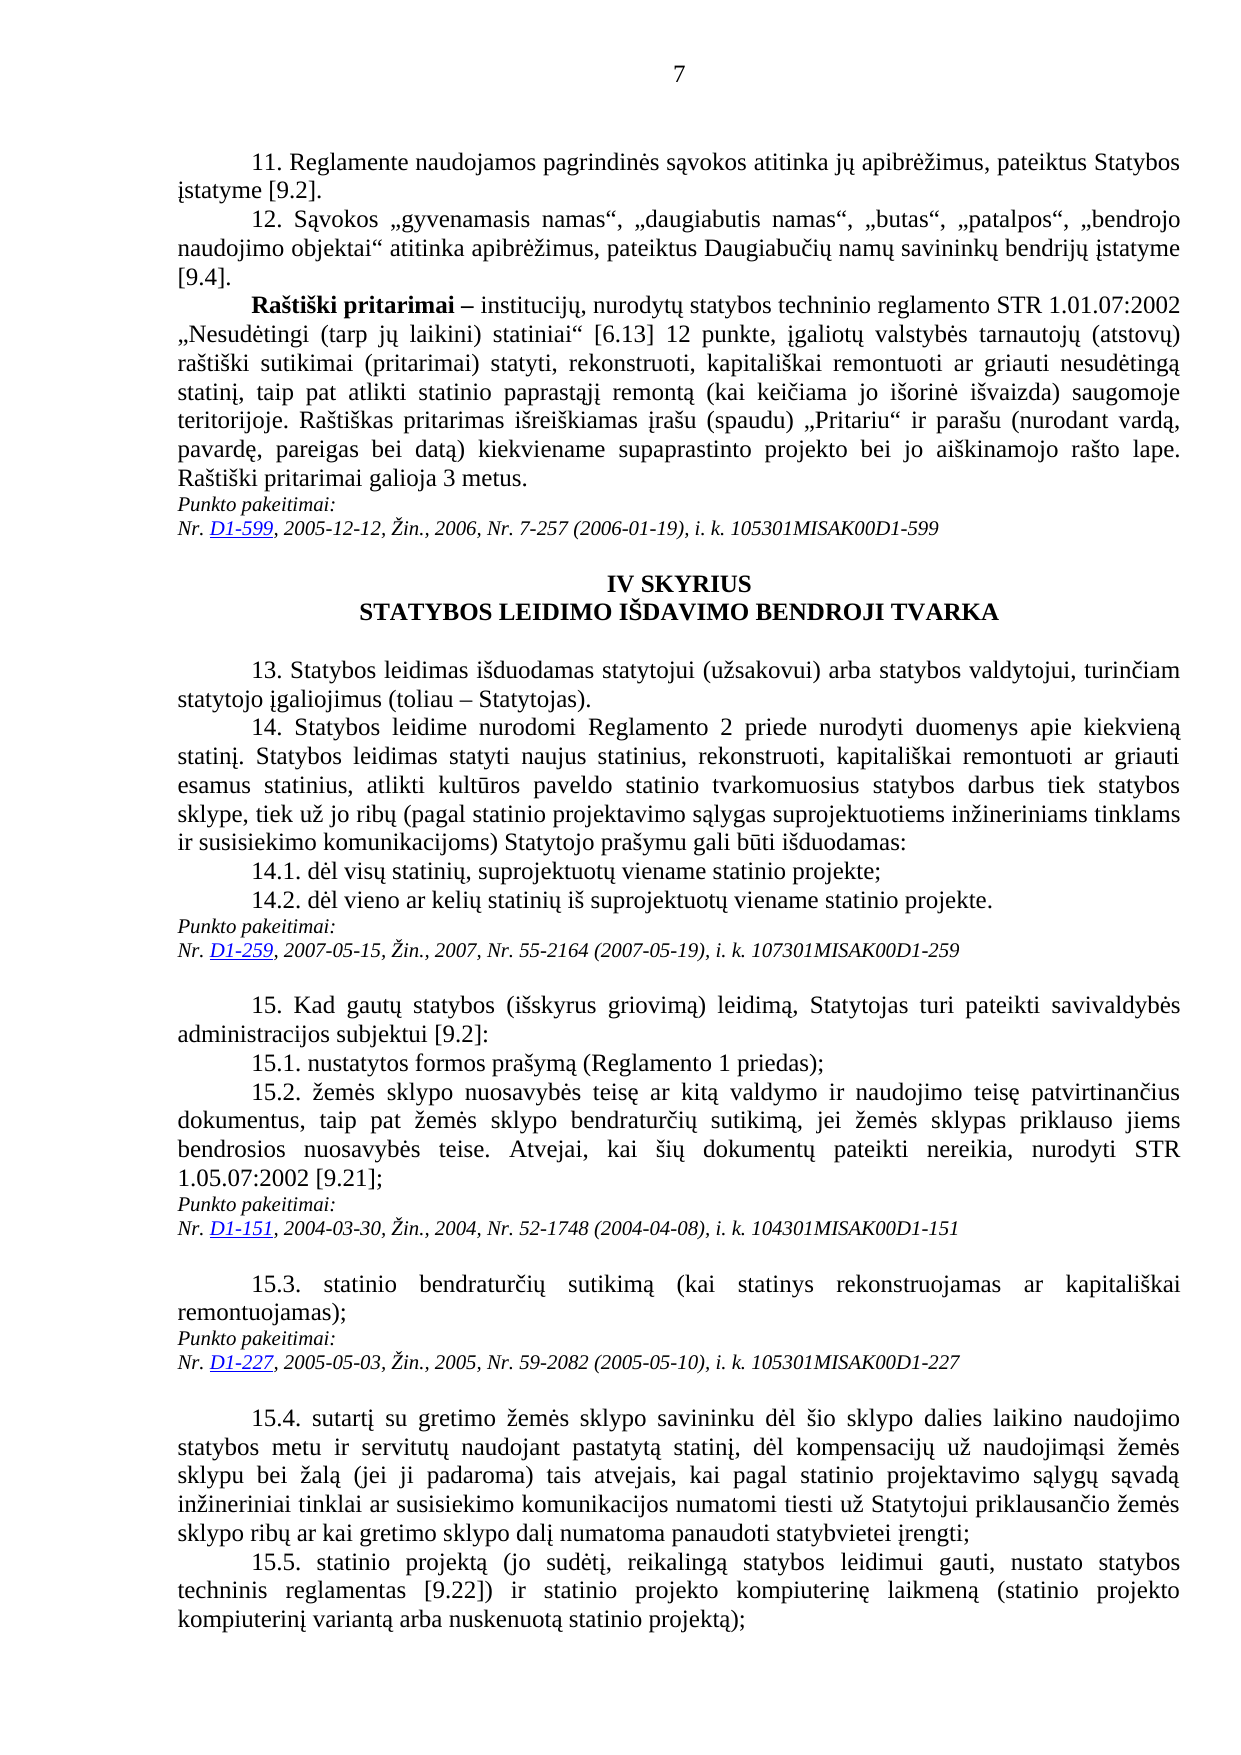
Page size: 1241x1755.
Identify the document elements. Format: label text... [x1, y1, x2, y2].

text 12. Sąvokos „gyvenamasis namas“, „daugiabutis namas“, „butas“, „patalpos“, „bendrojo naudojimo objektai“ atitinka apibrėžimus, pateiktus Daugiabučių namų savininkų bendrijų įstatyme [9.4]. [177, 204, 1181, 291]
text 15.2. žemės sklypo nuosavybės teisę ar kitą valdymo ir naudojimo teisę patvirtinančius dokumentus, taip pat žemės sklypo bendraturčių sutikimą, jei žemės sklypas priklauso jiems bendrosios nuosavybės teise. Atvejai, kai šių dokumentų pateikti nereikia, nurodyti STR 1.05.07:2002 [9.21]; [177, 1077, 1181, 1192]
text STATYBOS LEIDIMO IŠDAVIMO BENDROJI TVARKA [177, 597, 1181, 626]
text Nr. D1-259, 2007-05-15, Žin., 2007, Nr. 55-2164 (2007-05-19), i. k. 107301MISAK00D1-259 [177, 938, 1181, 962]
text 15.4. sutartį su gretimo žemės sklypo savininku dėl šio sklypo dalies laikino naudojimo statybos metu ir servitutų naudojant pastatytą statinį, dėl kompensacijų už naudojimąsi žemės sklypu bei žalą (jei ji padaroma) tais atvejais, kai pagal statinio projektavimo sąlygų sąvadą inžineriniai tinklai ar susisiekimo komunikacijos numatomi tiesti už Statytojui priklausančio žemės sklypo ribų ar kai gretimo sklypo dalį numatoma panaudoti statybvietei įrengti; [177, 1403, 1181, 1547]
text 15.1. nustatytos formos prašymą (Reglamento 1 priedas); [177, 1048, 1181, 1077]
text Nr. D1-599, 2005-12-12, Žin., 2006, Nr. 7-257 (2006-01-19), i. k. 105301MISAK00D1-599 [177, 516, 1181, 540]
text 11. Reglamente naudojamos pagrindinės sąvokos atitinka jų apibrėžimus, pateiktus Statybos įstatyme [9.2]. [177, 147, 1181, 204]
text IV SKYRIUS [177, 569, 1181, 597]
text 15.5. statinio projektą (jo sudėtį, reikalingą statybos leidimui gauti, nustato statybos techninis reglamentas [9.22]) ir statinio projekto kompiuterinę laikmeną (statinio projekto kompiuterinį variantą arba nuskenuotą statinio projektą); [177, 1547, 1181, 1633]
text Punkto pakeitimai: [177, 492, 1181, 516]
text 14. Statybos leidime nurodomi Reglamento 2 priede nurodyti duomenys apie kiekvieną statinį. Statybos leidimas statyti naujus statinius, rekonstruoti, kapitališkai remontuoti ar griauti esamus statinius, atlikti kultūros paveldo statinio tvarkomuosius statybos darbus tiek statybos sklype, tiek už jo ribų (pagal statinio projektavimo sąlygas suprojektuotiems inžineriniams tinklams ir susisiekimo komunikacijoms) Statytojo prašymu gali būti išduodamas: [177, 712, 1181, 856]
text Punkto pakeitimai: [177, 1326, 1181, 1350]
text 13. Statybos leidimas išduodamas statytojui (užsakovui) arba statybos valdytojui, turinčiam statytojo įgaliojimus (toliau – Statytojas). [177, 655, 1181, 712]
text 14.2. dėl vieno ar kelių statinių iš suprojektuotų viename statinio projekte. [177, 885, 1181, 914]
text Punkto pakeitimai: [177, 914, 1181, 938]
text Nr. D1-227, 2005-05-03, Žin., 2005, Nr. 59-2082 (2005-05-10), i. k. 105301MISAK00D1-227 [177, 1350, 1181, 1374]
text Raštiški pritarimai – institucijų, nurodytų statybos techninio reglamento STR 1.01.07:2002 „Nesudėtingi (tarp jų laikini) statiniai“ [6.13] 12 punkte, įgaliotų valstybės tarnautojų (atstovų) raštiški sutikimai (pritarimai) statyti, rekonstruoti, kapitališkai remontuoti ar griauti nesudėtingą statinį, taip pat atlikti statinio paprastąjį remontą (kai keičiama jo išorinė išvaizda) saugomoje teritorijoje. Raštiškas pritarimas išreiškiamas įrašu (spaudu) „Pritariu“ ir parašu (nurodant vardą, pavardę, pareigas bei datą) kiekviename supaprastinto projekto bei jo aiškinamojo rašto lape. Raštiški pritarimai galioja 3 metus. [177, 291, 1181, 492]
text 14.1. dėl visų statinių, suprojektuotų viename statinio projekte; [177, 856, 1181, 885]
text 15. Kad gautų statybos (išskyrus griovimą) leidimą, Statytojas turi pateikti savivaldybės administracijos subjektui [9.2]: [177, 991, 1181, 1048]
text Punkto pakeitimai: [177, 1192, 1181, 1216]
text Nr. D1-151, 2004-03-30, Žin., 2004, Nr. 52-1748 (2004-04-08), i. k. 104301MISAK00D1-151 [177, 1216, 1181, 1240]
text 15.3. statinio bendraturčių sutikimą (kai statinys rekonstruojamas ar kapitališkai remontuojamas); [177, 1269, 1181, 1326]
